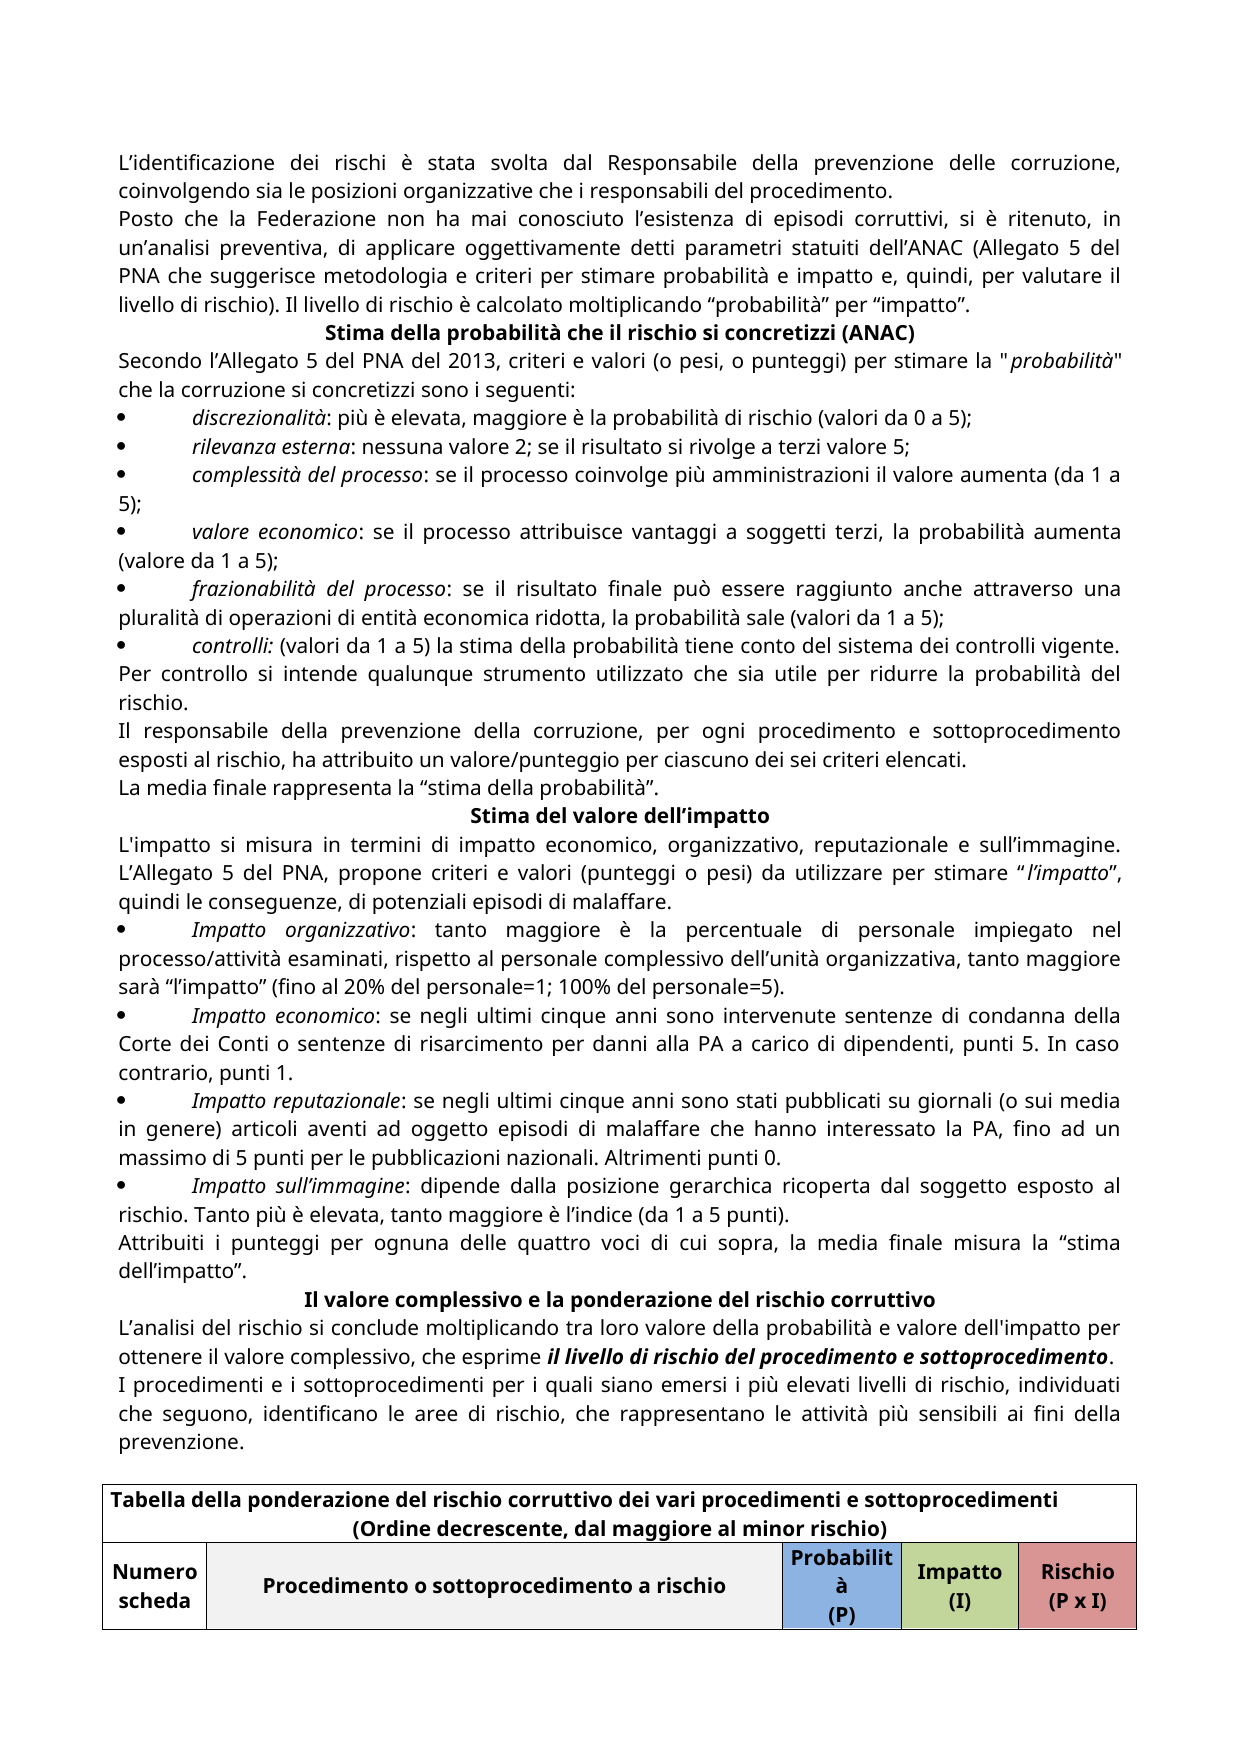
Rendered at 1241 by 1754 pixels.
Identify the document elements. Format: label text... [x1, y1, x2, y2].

text Secondo l’Allegato 5 del PNA del 2013, criteri e valori (o pesi, o punteggi) per stimare la "probabilità" che la corruzione si concretizzi sono i seguenti: [118, 347, 1122, 403]
table_cell Probabilità (P) [783, 1543, 901, 1628]
text La media finale rappresenta la “stima della probabilità”. [118, 773, 1122, 802]
table_header Tabella della ponderazione del rischio corruttivo dei vari procedimenti e sottoprocedimenti (Ordine decrescente, dal maggiore al minor rischio) [103, 1485, 1136, 1542]
table_cell Procedimento o sottoprocedimento a rischio [207, 1543, 782, 1628]
list Impatto organizzativo: tanto maggiore è la percentuale di personale impiegato nel processo/attività esaminati, rispetto al personale complessivo dell’unità organizzativa, tanto maggiore sarà “l’impatto” (fino al 20% del personale=1; 100% del personale=5). [117, 915, 1122, 1001]
list valore economico: se il processo attribuisce vantaggi a soggetti terzi, la probabilità aumenta (valore da 1 a 5); [117, 517, 1122, 574]
text Posto che la Federazione non ha mai conosciuto l’esistenza di episodi corruttivi, si è ritenuto, in un’analisi preventiva, di applicare oggettivamente detti parametri statuiti dell’ANAC (Allegato 5 del PNA che suggerisce metodologia e criteri per stimare probabilità e impatto e, quindi, per valutare il livello di rischio). Il livello di rischio è calcolato moltiplicando “probabilità” per “impatto”. [118, 204, 1122, 318]
text L'impatto si misura in termini di impatto economico, organizzativo, reputazionale e sull’immagine. L’Allegato 5 del PNA, propone criteri e valori (punteggi o pesi) da utilizzare per stimare “l’impatto”, quindi le conseguenze, di potenziali episodi di malaffare. [118, 830, 1122, 915]
list frazionabilità del processo: se il risultato finale può essere raggiunto anche attraverso una pluralità di operazioni di entità economica ridotta, la probabilità sale (valori da 1 a 5); [117, 574, 1122, 631]
table_cell Rischio (P x I) [1019, 1543, 1136, 1628]
text Stima della probabilità che il rischio si concretizzi (ANAC) [118, 318, 1122, 347]
list Impatto sull’immagine: dipende dalla posizione gerarchica ricoperta dal soggetto esposto al rischio. Tanto più è elevata, tanto maggiore è l’indice (da 1 a 5 punti). [117, 1171, 1122, 1228]
text Il valore complessivo e la ponderazione del rischio corruttivo [118, 1285, 1122, 1313]
list Impatto economico: se negli ultimi cinque anni sono intervenute sentenze di condanna della Corte dei Conti o sentenze di risarcimento per danni alla PA a carico di dipendenti, punti 5. In caso contrario, punti 1. [117, 1001, 1122, 1086]
table_cell Numero scheda [103, 1543, 206, 1628]
text L’identificazione dei rischi è stata svolta dal Responsabile della prevenzione delle corruzione, coinvolgendo sia le posizioni organizzative che i responsabili del procedimento. [118, 148, 1122, 204]
text Attribuiti i punteggi per ognuna delle quattro voci di cui sopra, la media finale misura la “stima dell’impatto”. [118, 1228, 1122, 1285]
text L’analisi del rischio si conclude moltiplicando tra loro valore della probabilità e valore dell'impatto per ottenere il valore complessivo, che esprime il livello di rischio del procedimento e sottoprocedimento. [118, 1313, 1122, 1370]
list complessità del processo: se il processo coinvolge più amministrazioni il valore aumenta (da 1 a 5); [117, 460, 1122, 517]
table_cell Impatto (I) [902, 1543, 1018, 1628]
list rilevanza esterna: nessuna valore 2; se il risultato si rivolge a terzi valore 5; [117, 432, 1122, 460]
text Il responsabile della prevenzione della corruzione, per ogni procedimento e sottoprocedimento esposti al rischio, ha attribuito un valore/punteggio per ciascuno dei sei criteri elencati. [118, 716, 1122, 773]
list Impatto reputazionale: se negli ultimi cinque anni sono stati pubblicati su giornali (o sui media in genere) articoli aventi ad oggetto episodi di malaffare che hanno interessato la PA, fino ad un massimo di 5 punti per le pubblicazioni nazionali. Altrimenti punti 0. [117, 1086, 1122, 1171]
list discrezionalità: più è elevata, maggiore è la probabilità di rischio (valori da 0 a 5); [117, 403, 1122, 432]
text Stima del valore dell’impatto [118, 802, 1122, 830]
text I procedimenti e i sottoprocedimenti per i quali siano emersi i più elevati livelli di rischio, individuati che seguono, identificano le aree di rischio, che rappresentano le attività più sensibili ai fini della prevenzione. [118, 1370, 1122, 1456]
list controlli: (valori da 1 a 5) la stima della probabilità tiene conto del sistema dei controlli vigente. Per controllo si intende qualunque strumento utilizzato che sia utile per ridurre la probabilità del rischio. [117, 631, 1122, 716]
